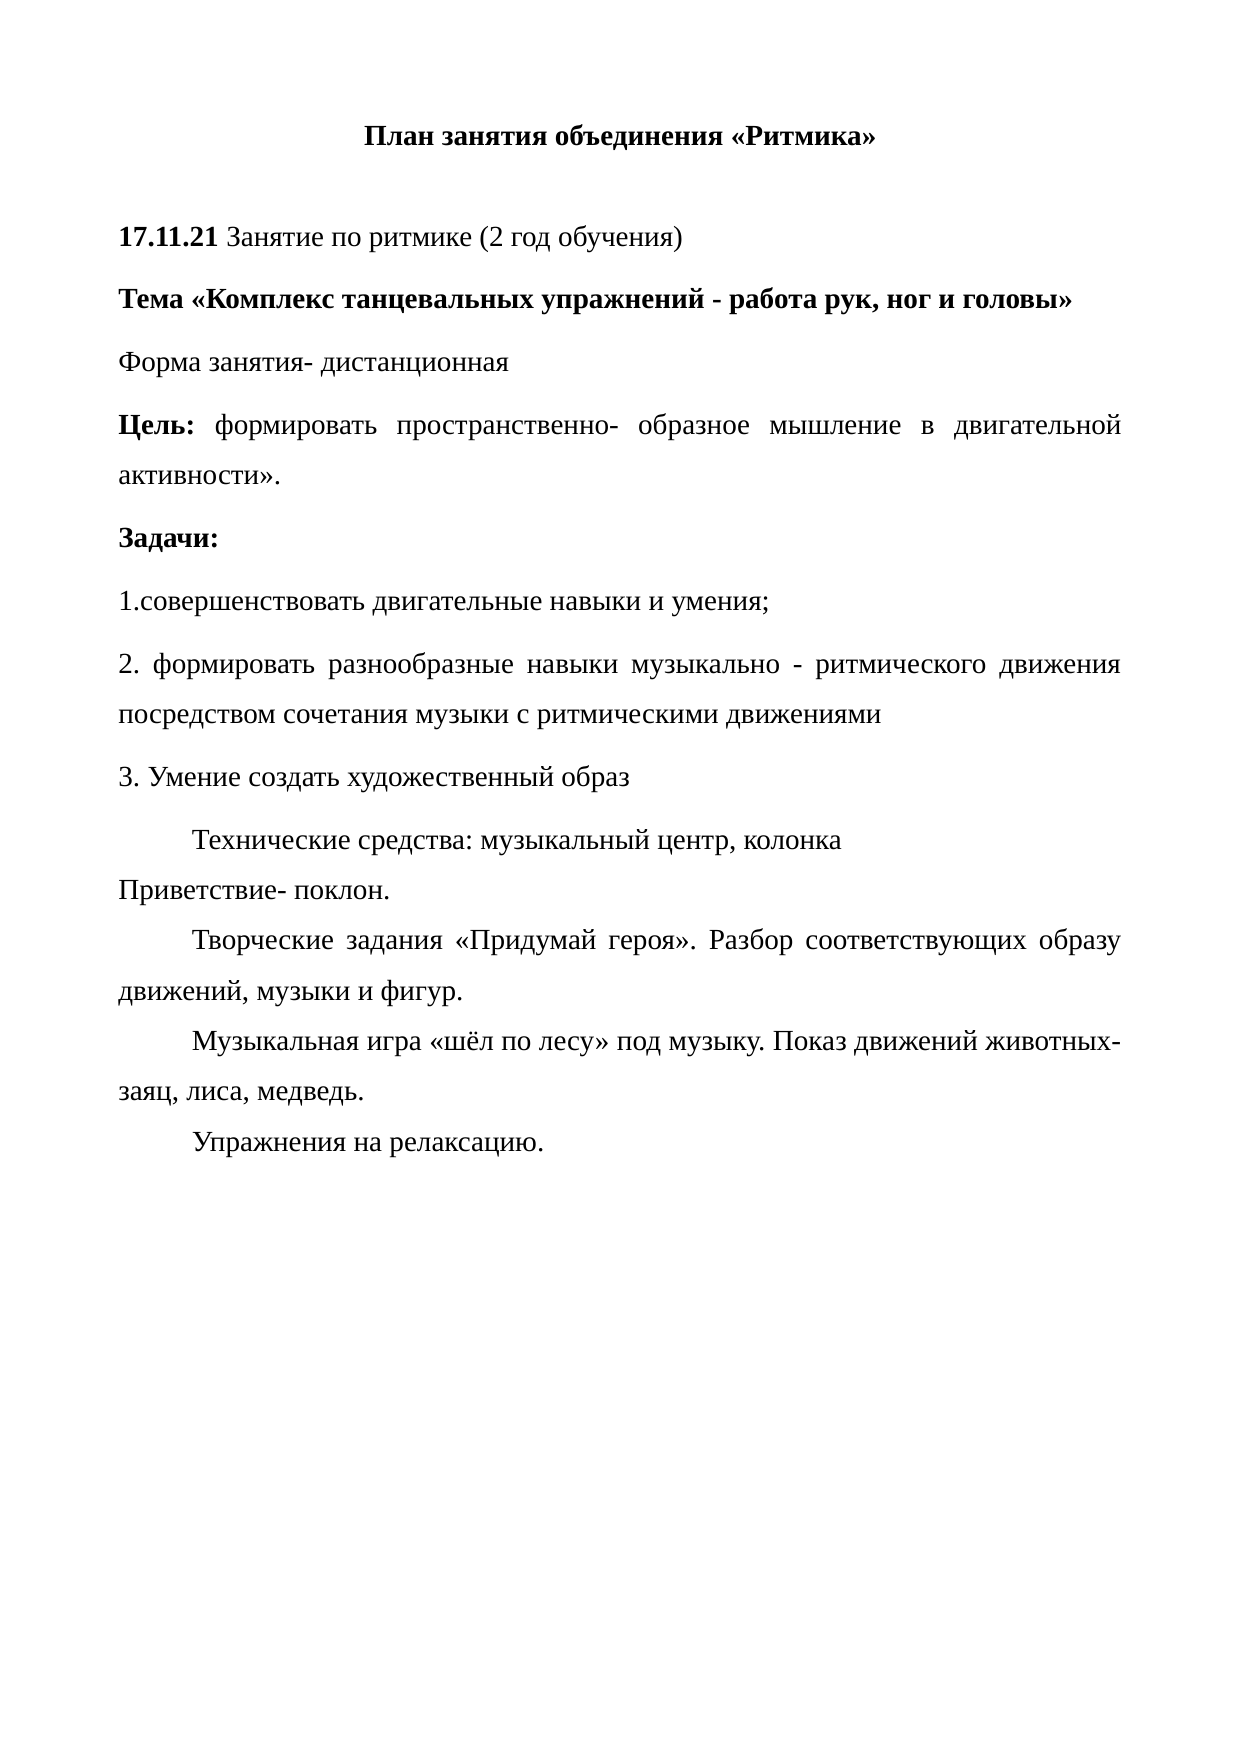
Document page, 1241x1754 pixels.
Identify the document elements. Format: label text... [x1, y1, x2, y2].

text Музыкальная игра «шёл по лесу» под музыку. Показ движений животных- заяц, лиса, медведь. [118, 1023, 1122, 1107]
text Задачи: [118, 520, 1122, 554]
text План занятия объединения «Ритмика» [118, 118, 1122, 152]
text Технические средства: музыкальный центр, колонка [118, 822, 1122, 855]
text Творческие задания «Придумай героя». Разбор соответствующих образу движений, музыки и фигур. [118, 922, 1122, 1006]
text Приветствие- поклон. [118, 872, 1122, 906]
text Форма занятия- дистанционная [118, 344, 1122, 378]
text 17.11.21 Занятие по ритмике (2 год обучения) [118, 219, 1122, 252]
text 2. формировать разнообразные навыки музыкально - ритмического движения посредством сочетания музыки с ритмическими движениями [118, 646, 1122, 730]
text 1.совершенствовать двигательные навыки и умения; [118, 583, 1122, 617]
text Упражнения на релаксацию. [118, 1124, 1122, 1157]
text Тема «Комплекс танцевальных упражнений - работа рук, ног и головы» [118, 282, 1122, 315]
text 3. Умение создать художественный образ [118, 759, 1122, 793]
text Цель: формировать пространственно- образное мышление в двигательной активности». [118, 407, 1122, 491]
